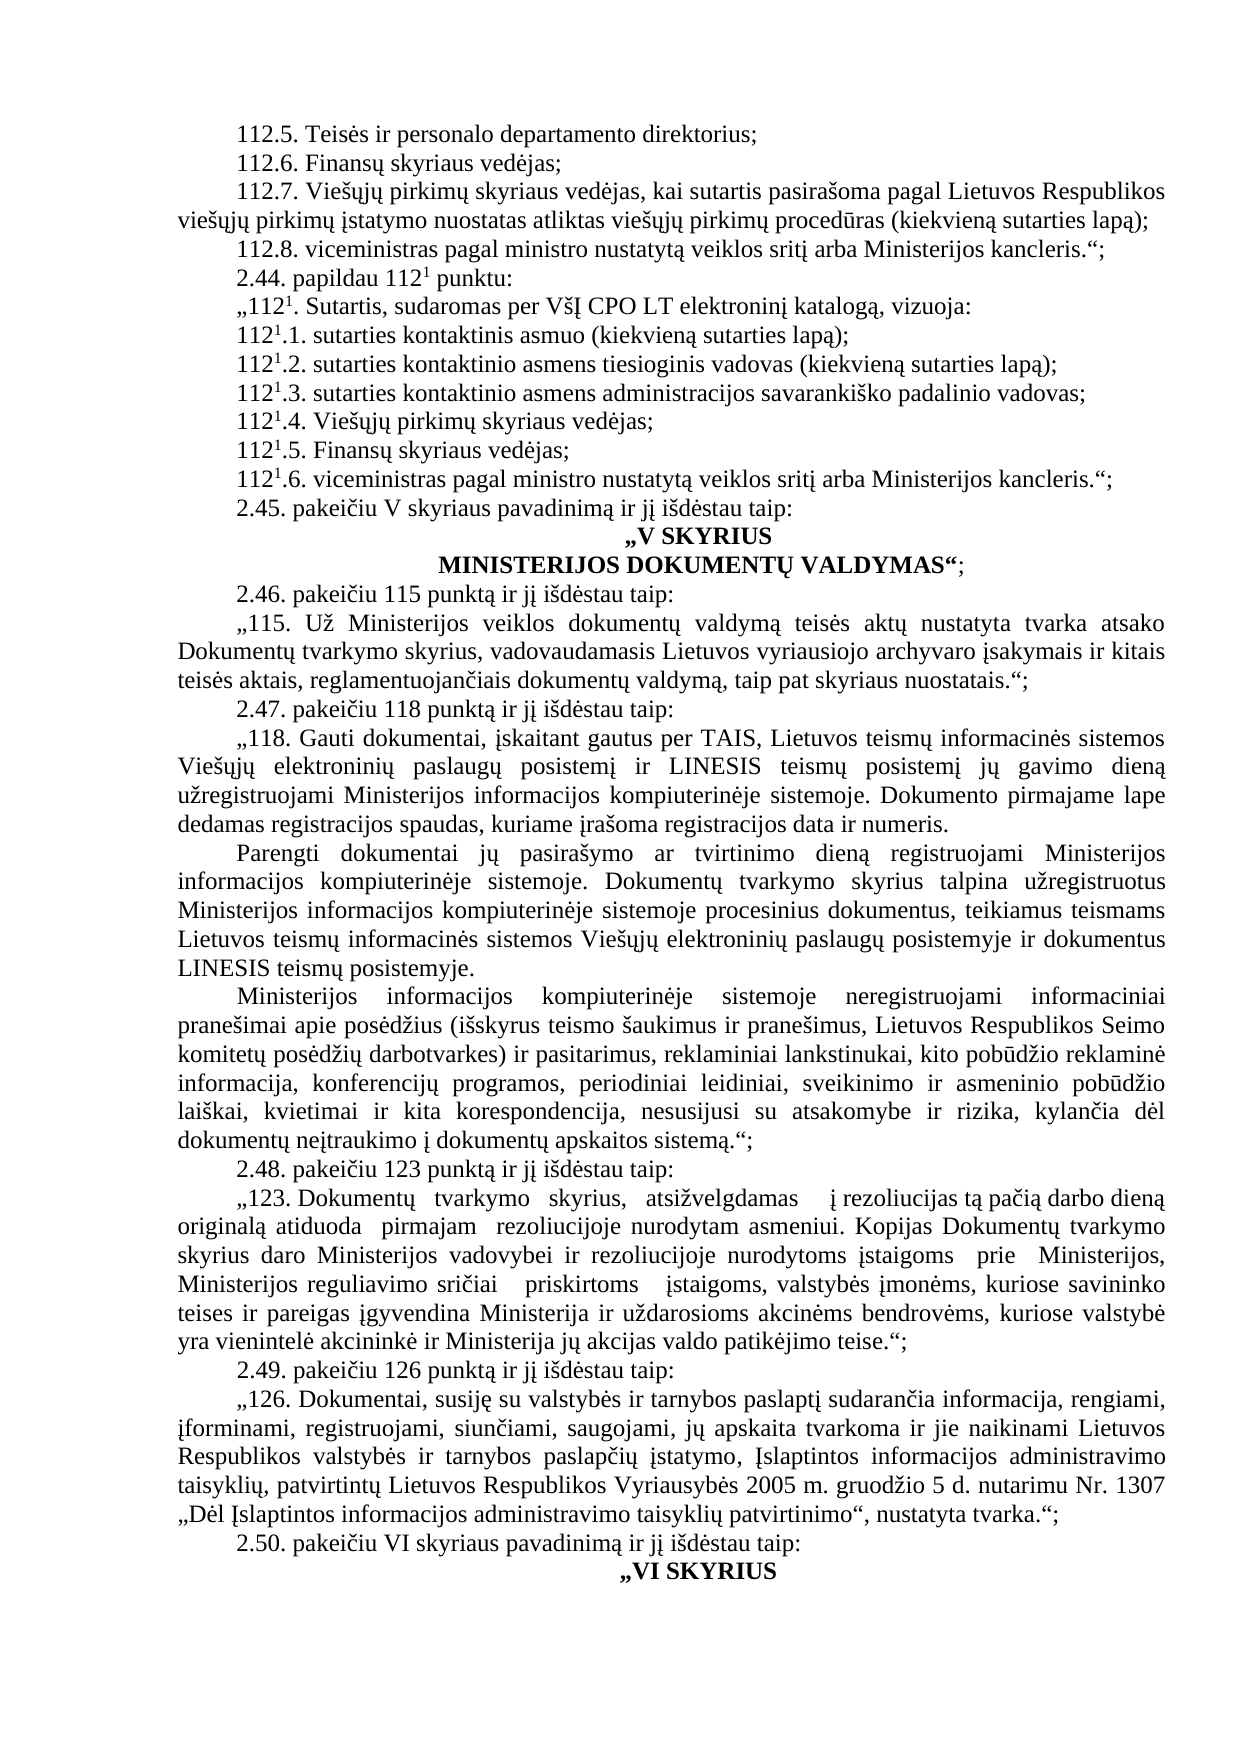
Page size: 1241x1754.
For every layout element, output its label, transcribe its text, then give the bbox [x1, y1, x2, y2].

text 2.47. pakeičiu 118 punktą ir jį išdėstau taip: [177, 694, 1166, 723]
text 2.44. papildau 1121 punktu: [177, 263, 1166, 291]
text „123. Dokumentų tvarkymo skyrius, atsižvelgdamas į rezoliucijas tą pačią darbo dieną originalą atiduoda pirmajam rezoliucijoje nurodytam asmeniui. Kopijas Dokumentų tvarkymo skyrius daro Ministerijos vadovybei ir rezoliucijoje nurodytoms įstaigoms prie Ministerijos, Ministerijos reguliavimo sričiai priskirtoms įstaigoms, valstybės įmonėms, kuriose savininko teises ir pareigas įgyvendina Ministerija ir uždarosioms akcinėms bendrovėms, kuriose valstybė yra vienintelė akcininkė ir Ministerija jų akcijas valdo patikėjimo teise.“; [177, 1183, 1166, 1355]
text „V SKYRIUS [177, 521, 1166, 550]
text 1121.2. sutarties kontaktinio asmens tiesioginis vadovas (kiekvieną sutarties lapą); [177, 349, 1166, 378]
text 2.48. pakeičiu 123 punktą ir jį išdėstau taip: [177, 1154, 1166, 1183]
text MINISTERIJOS DOKUMENTŲ VALDYMAS“; [177, 550, 1166, 579]
text 112.6. Finansų skyriaus vedėjas; [177, 148, 1166, 176]
text „1121. Sutartis, sudaromas per VšĮ CPO LT elektroninį katalogą, vizuoja: [177, 291, 1166, 320]
text 112.8. viceministras pagal ministro nustatytą veiklos sritį arba Ministerijos kancleris.“; [177, 234, 1166, 263]
text „126. Dokumentai, susiję su valstybės ir tarnybos paslaptį sudarančia informacija, rengiami, įforminami, registruojami, siunčiami, saugojami, jų apskaita tvarkoma ir jie naikinami Lietuvos Respublikos valstybės ir tarnybos paslapčių įstatymo, Įslaptintos informacijos administravimo taisyklių, patvirtintų Lietuvos Respublikos Vyriausybės 2005 m. gruodžio 5 d. nutarimu Nr. 1307 „Dėl Įslaptintos informacijos administravimo taisyklių patvirtinimo“, nustatyta tvarka.“; [177, 1384, 1166, 1528]
text Parengti dokumentai jų pasirašymo ar tvirtinimo dieną registruojami Ministerijos informacijos kompiuterinėje sistemoje. Dokumentų tvarkymo skyrius talpina užregistruotus Ministerijos informacijos kompiuterinėje sistemoje procesinius dokumentus, teikiamus teismams Lietuvos teismų informacinės sistemos Viešųjų elektroninių paslaugų posistemyje ir dokumentus LINESIS teismų posistemyje. [177, 838, 1166, 981]
text 1121.6. viceministras pagal ministro nustatytą veiklos sritį arba Ministerijos kancleris.“; [177, 464, 1166, 493]
text „115. Už Ministerijos veiklos dokumentų valdymą teisės aktų nustatyta tvarka atsako Dokumentų tvarkymo skyrius, vadovaudamasis Lietuvos vyriausiojo archyvaro įsakymais ir kitais teisės aktais, reglamentuojančiais dokumentų valdymą, taip pat skyriaus nuostatais.“; [177, 608, 1166, 694]
text 1121.1. sutarties kontaktinis asmuo (kiekvieną sutarties lapą); [177, 320, 1166, 349]
text 1121.5. Finansų skyriaus vedėjas; [177, 435, 1166, 464]
text 2.46. pakeičiu 115 punktą ir jį išdėstau taip: [177, 579, 1166, 608]
text 1121.4. Viešųjų pirkimų skyriaus vedėjas; [177, 406, 1166, 435]
text 112.5. Teisės ir personalo departamento direktorius; [177, 119, 1166, 148]
text 2.45. pakeičiu V skyriaus pavadinimą ir jį išdėstau taip: [177, 493, 1166, 521]
text Ministerijos informacijos kompiuterinėje sistemoje neregistruojami informaciniai pranešimai apie posėdžius (išskyrus teismo šaukimus ir pranešimus, Lietuvos Respublikos Seimo komitetų posėdžių darbotvarkes) ir pasitarimus, reklaminiai lankstinukai, kito pobūdžio reklaminė informacija, konferencijų programos, periodiniai leidiniai, sveikinimo ir asmeninio pobūdžio laiškai, kvietimai ir kita korespondencija, nesusijusi su atsakomybe ir rizika, kylančia dėl dokumentų neįtraukimo į dokumentų apskaitos sistemą.“; [177, 981, 1166, 1154]
text „118. Gauti dokumentai, įskaitant gautus per TAIS, Lietuvos teismų informacinės sistemos Viešųjų elektroninių paslaugų posistemį ir LINESIS teismų posistemį jų gavimo dieną užregistruojami Ministerijos informacijos kompiuterinėje sistemoje. Dokumento pirmajame lape dedamas registracijos spaudas, kuriame įrašoma registracijos data ir numeris. [177, 723, 1166, 838]
text „VI SKYRIUS [177, 1556, 1166, 1585]
text 1121.3. sutarties kontaktinio asmens administracijos savarankiško padalinio vadovas; [177, 378, 1166, 406]
text 2.49. pakeičiu 126 punktą ir jį išdėstau taip: [177, 1355, 1166, 1384]
text 2.50. pakeičiu VI skyriaus pavadinimą ir jį išdėstau taip: [177, 1528, 1166, 1556]
text 112.7. Viešųjų pirkimų skyriaus vedėjas, kai sutartis pasirašoma pagal Lietuvos Respublikos viešųjų pirkimų įstatymo nuostatas atliktas viešųjų pirkimų procedūras (kiekvieną sutarties lapą); [177, 176, 1166, 234]
